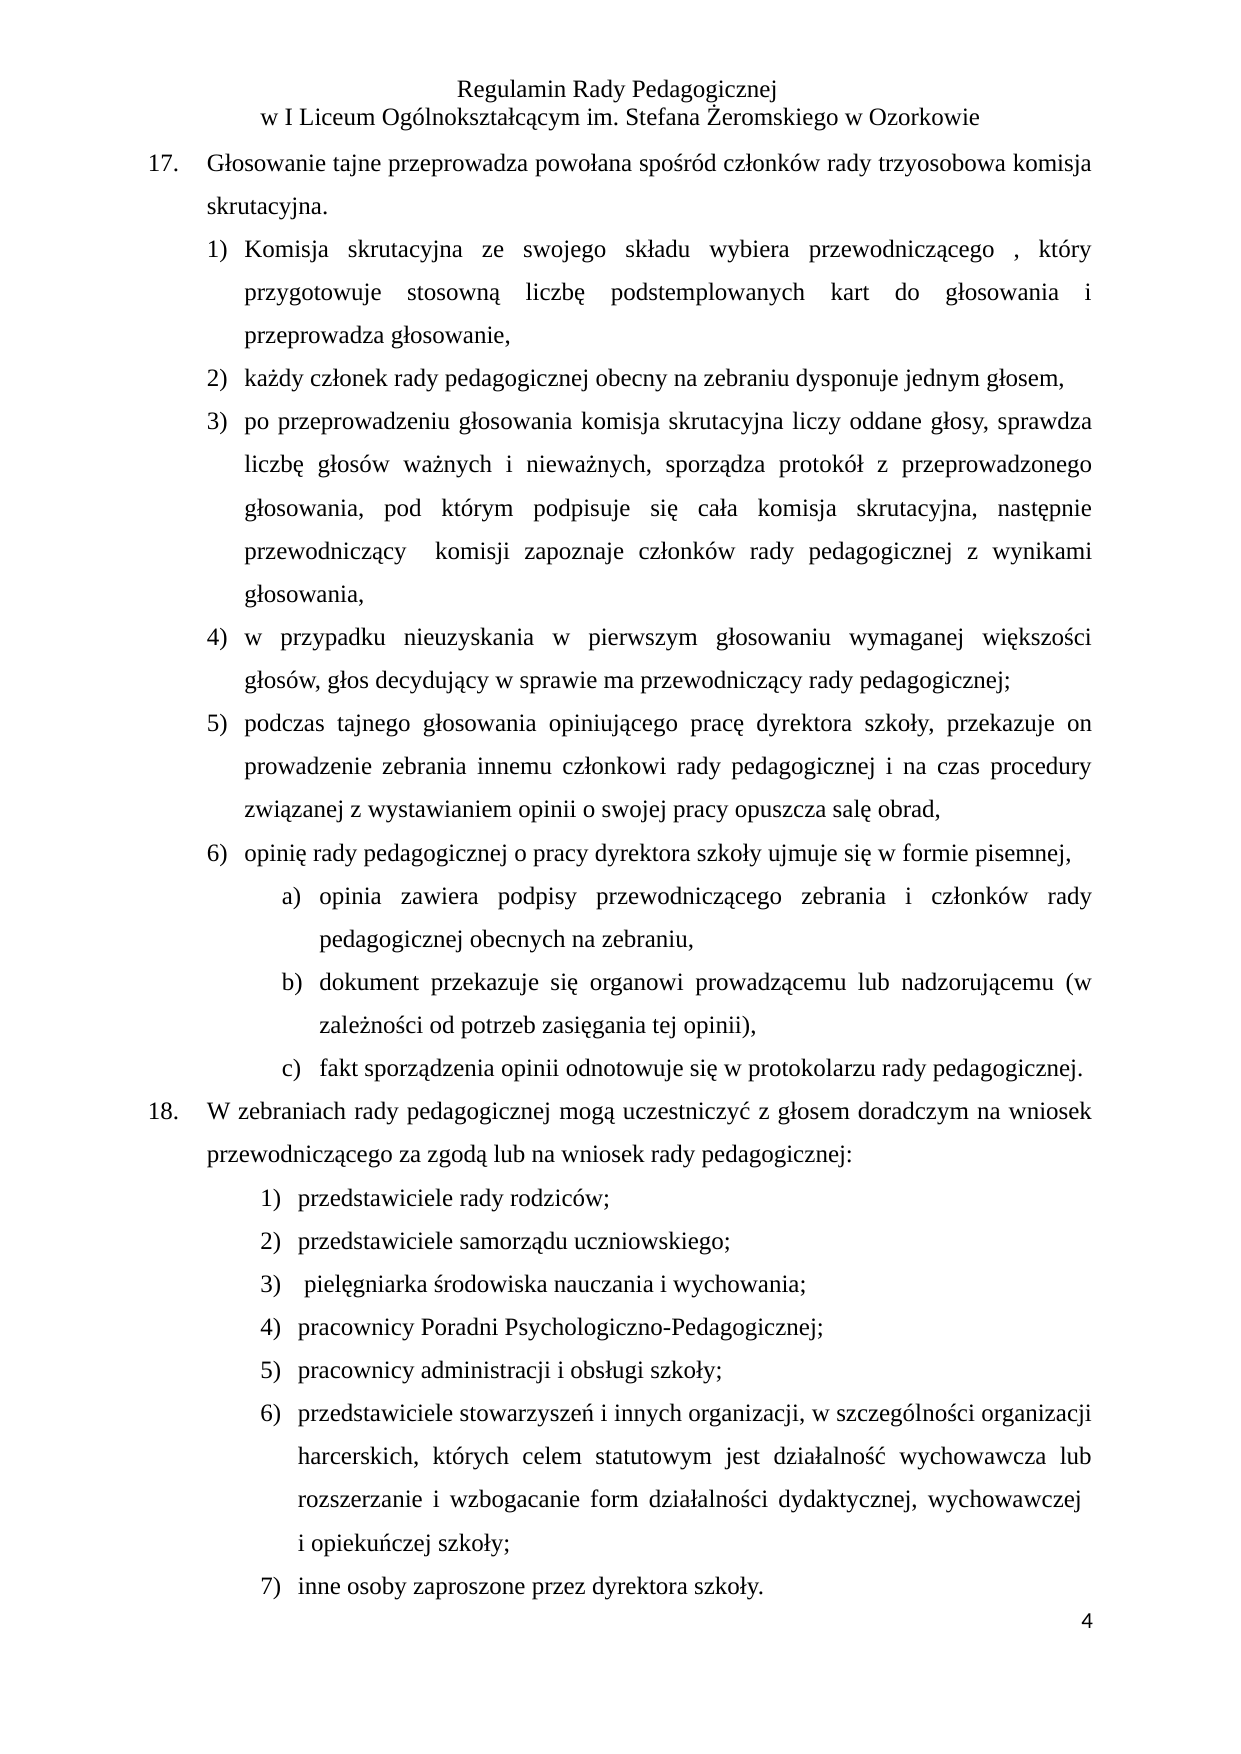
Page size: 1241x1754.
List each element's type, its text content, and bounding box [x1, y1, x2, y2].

list opinię rady pedagogicznej o pracy dyrektora szkoły ujmuje się w formie pisemnej, [207, 838, 1093, 866]
list pracownicy administracji i obsługi szkoły; [260, 1355, 1093, 1384]
list przedstawiciele rady rodziców; [260, 1183, 1093, 1211]
list Komisja skrutacyjna ze swojego składu wybiera przewodniczącego , który przygotowuje stosowną liczbę podstemplowanych kart do głosowania i przeprowadza głosowanie, [207, 234, 1093, 349]
list każdy członek rady pedagogicznej obecny na zebraniu dysponuje jednym głosem, [207, 363, 1093, 392]
list dokument przekazuje się organowi prowadzącemu lub nadzorującemu (w zależności od potrzeb zasięgania tej opinii), [282, 967, 1093, 1039]
list inne osoby zaproszone przez dyrektora szkoły. [260, 1571, 1093, 1599]
list w przypadku nieuzyskania w pierwszym głosowaniu wymaganej większości głosów, głos decydujący w sprawie ma przewodniczący rady pedagogicznej; [207, 622, 1093, 694]
list po przeprowadzeniu głosowania komisja skrutacyjna liczy oddane głosy, sprawdza liczbę głosów ważnych i nieważnych, sporządza protokół z przeprowadzonego głosowania, pod którym podpisuje się cała komisja skrutacyjna, następnie przewodniczący komisji zapoznaje członków rady pedagogicznej z wynikami głosowania, [207, 406, 1093, 608]
list przedstawiciele samorządu uczniowskiego; [260, 1226, 1093, 1254]
list fakt sporządzenia opinii odnotowuje się w protokolarzu rady pedagogicznej. [282, 1053, 1093, 1082]
list W zebraniach rady pedagogicznej mogą uczestniczyć z głosem doradczym na wniosek przewodniczącego za zgodą lub na wniosek rady pedagogicznej: [148, 1096, 1093, 1168]
list przedstawiciele stowarzyszeń i innych organizacji, w szczególności organizacji harcerskich, których celem statutowym jest działalność wychowawcza lub rozszerzanie i wzbogacanie form działalności dydaktycznej, wychowawczej i opiekuńczej szkoły; [260, 1398, 1093, 1556]
list opinia zawiera podpisy przewodniczącego zebrania i członków rady pedagogicznej obecnych na zebraniu, [282, 881, 1093, 953]
list pracownicy Poradni Psychologiczno-Pedagogicznej; [260, 1312, 1093, 1341]
list podczas tajnego głosowania opiniującego pracę dyrektora szkoły, przekazuje on prowadzenie zebrania innemu członkowi rady pedagogicznej i na czas procedury związanej z wystawianiem opinii o swojej pracy opuszcza salę obrad, [207, 708, 1093, 823]
list Głosowanie tajne przeprowadza powołana spośród członków rady trzyosobowa komisja skrutacyjna. [148, 148, 1093, 219]
list pielęgniarka środowiska nauczania i wychowania; [260, 1269, 1093, 1298]
